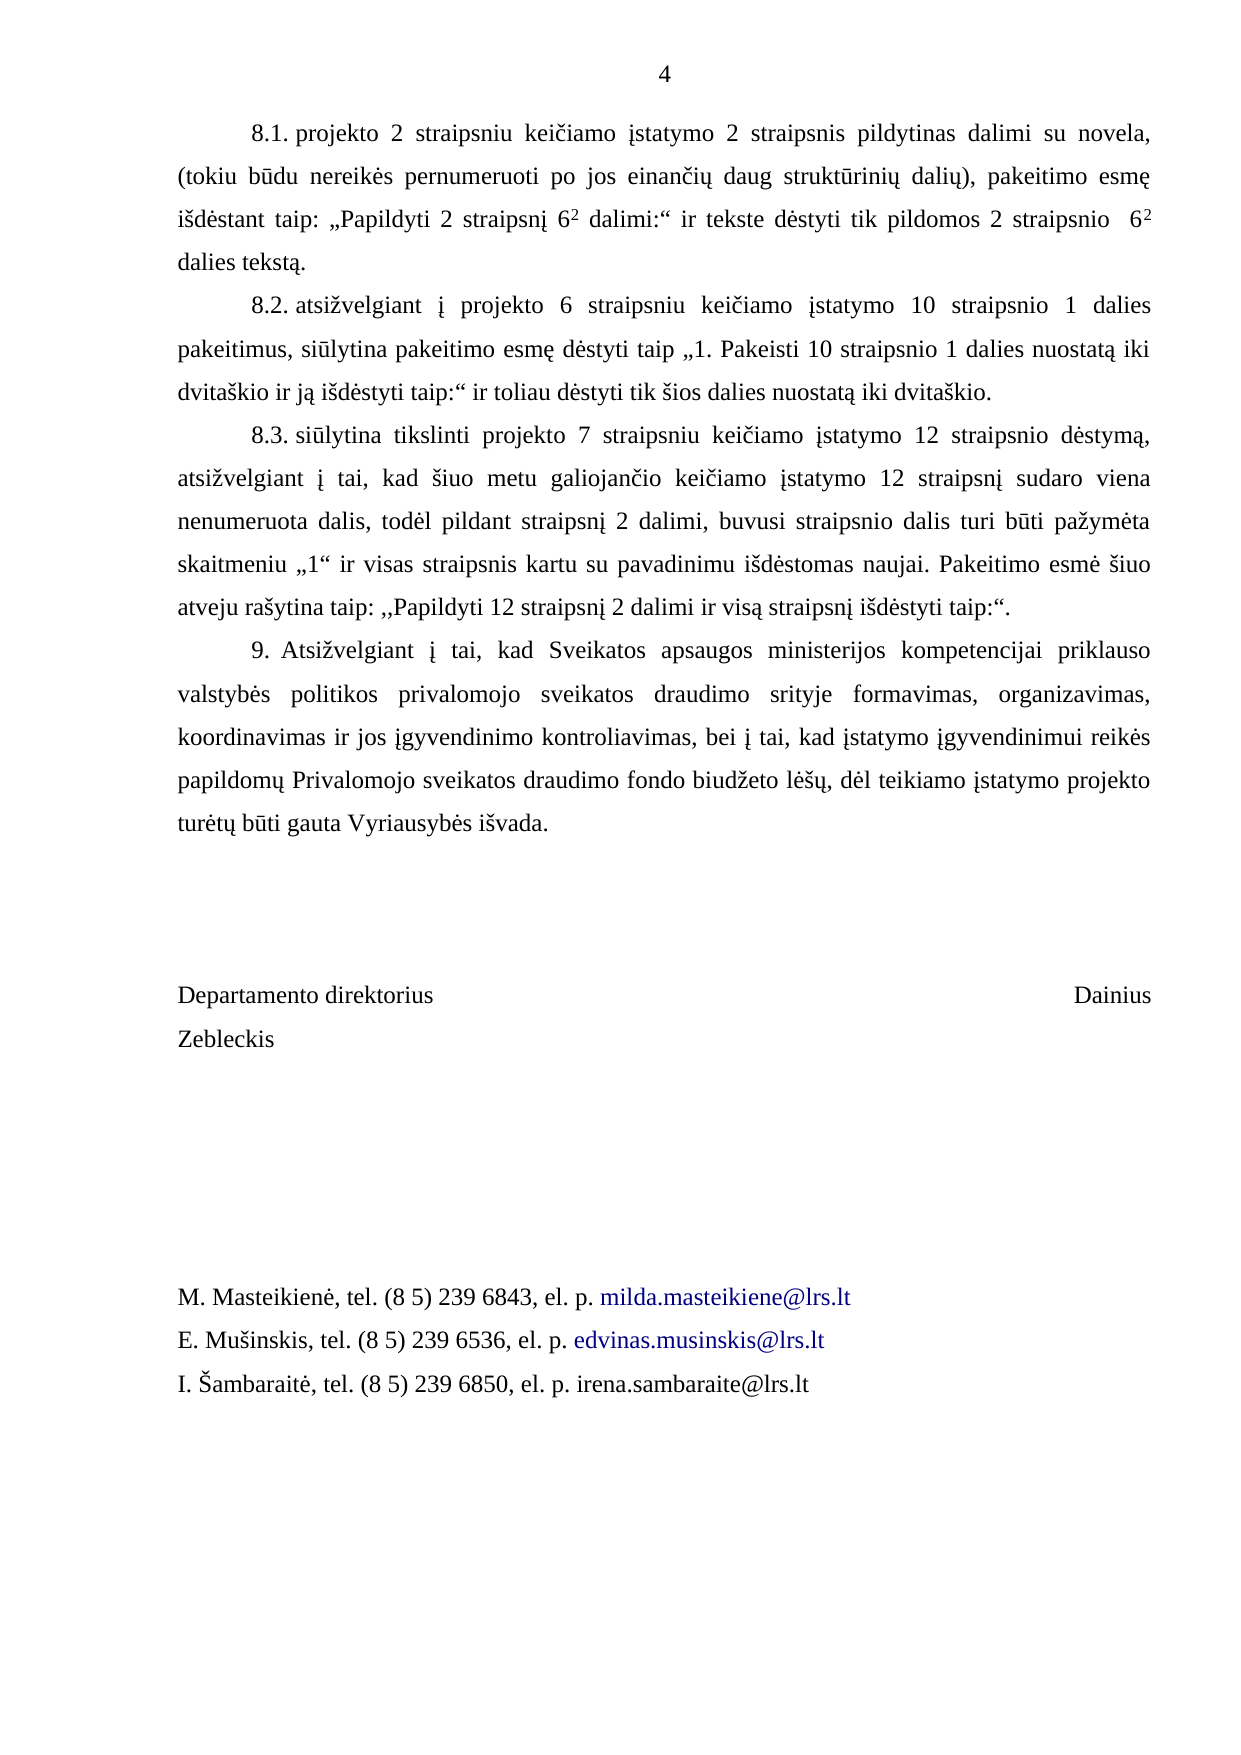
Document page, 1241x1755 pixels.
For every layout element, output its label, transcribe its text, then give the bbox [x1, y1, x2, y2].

text M. Masteikienė, tel. (8 5) 239 6843, el. p. milda.masteikiene@lrs.lt [177, 1282, 1152, 1311]
list siūlytina tikslinti projekto 7 straipsniu keičiamo įstatymo 12 straipsnio dėstymą, atsižvelgiant į tai, kad šiuo metu galiojančio keičiamo įstatymo 12 straipsnį sudaro viena nenumeruota dalis, todėl pildant straipsnį 2 dalimi, buvusi straipsnio dalis turi būti pažymėta skaitmeniu „1“ ir visas straipsnis kartu su pavadinimu išdėstomas naujai. Pakeitimo esmė šiuo atveju rašytina taip: ,,Papildyti 12 straipsnį 2 dalimi ir visą straipsnį išdėstyti taip:“. [177, 420, 1152, 621]
text Departamento direktorius Dainius Zebleckis [177, 981, 1152, 1052]
text E. Mušinskis, tel. (8 5) 239 6536, el. p. edvinas.musinskis@lrs.lt [177, 1326, 1152, 1354]
list atsižvelgiant į projekto 6 straipsniu keičiamo įstatymo 10 straipsnio 1 dalies pakeitimus, siūlytina pakeitimo esmę dėstyti taip „1. Pakeisti 10 straipsnio 1 dalies nuostatą iki dvitaškio ir ją išdėstyti taip:“ ir toliau dėstyti tik šios dalies nuostatą iki dvitaškio. [177, 291, 1152, 406]
list Atsižvelgiant į tai, kad Sveikatos apsaugos ministerijos kompetencijai priklauso valstybės politikos privalomojo sveikatos draudimo srityje formavimas, organizavimas, koordinavimas ir jos įgyvendinimo kontroliavimas, bei į tai, kad įstatymo įgyvendinimui reikės papildomų Privalomojo sveikatos draudimo fondo biudžeto lėšų, dėl teikiamo įstatymo projekto turėtų būti gauta Vyriausybės išvada. [177, 636, 1152, 837]
text I. Šambaraitė, tel. (8 5) 239 6850, el. p. irena.sambaraite@lrs.lt [177, 1369, 1152, 1397]
list projekto 2 straipsniu keičiamo įstatymo 2 straipsnis pildytinas dalimi su novela, (tokiu būdu nereikės pernumeruoti po jos einančių daug struktūrinių dalių), pakeitimo esmę išdėstant taip: „Papildyti 2 straipsnį 62 dalimi:“ ir tekste dėstyti tik pildomos 2 straipsnio 62 dalies tekstą. [177, 118, 1152, 276]
